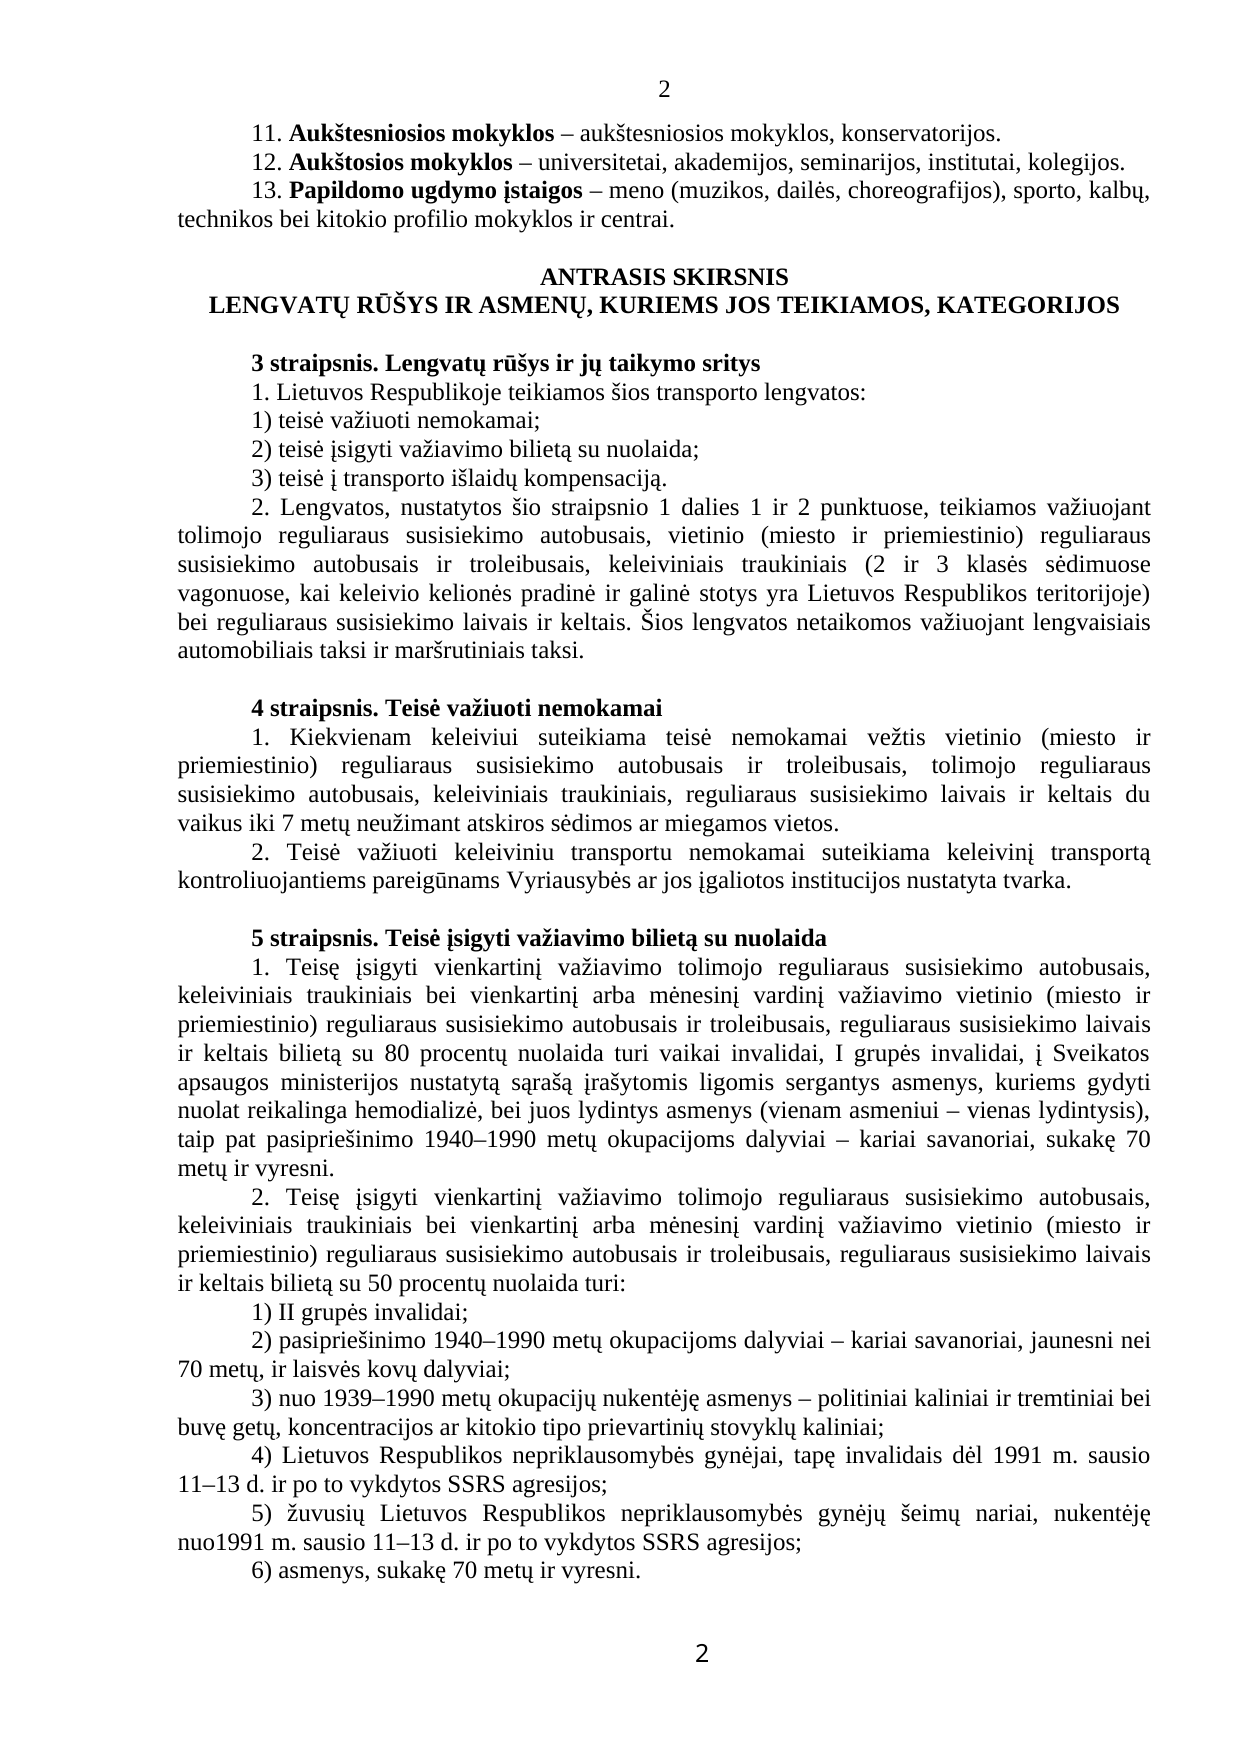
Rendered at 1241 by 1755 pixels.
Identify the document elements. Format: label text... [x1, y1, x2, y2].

text 2) pasipriešinimo 1940–1990 metų okupacijoms dalyviai – kariai savanoriai, jaunesni nei 70 metų, ir laisvės kovų dalyviai; [177, 1326, 1152, 1383]
text 1. Teisę įsigyti vienkartinį važiavimo tolimojo reguliaraus susisiekimo autobusais, keleiviniais traukiniais bei vienkartinį arba mėnesinį vardinį važiavimo vietinio (miesto ir priemiestinio) reguliaraus susisiekimo autobusais ir troleibusais, reguliaraus susisiekimo laivais ir keltais bilietą su 80 procentų nuolaida turi vaikai invalidai, I grupės invalidai, į Sveikatos apsaugos ministerijos nustatytą sąrašą įrašytomis ligomis sergantys asmenys, kuriems gydyti nuolat reikalinga hemodializė, bei juos lydintys asmenys (vienam asmeniui – vienas lydintysis), taip pat pasipriešinimo 1940–1990 metų okupacijoms dalyviai – kariai savanoriai, sukakę 70 metų ir vyresni. [177, 952, 1152, 1182]
text 1. Lietuvos Respublikoje teikiamos šios transporto lengvatos: [177, 377, 1152, 406]
text 1. Kiekvienam keleiviui suteikiama teisė nemokamai vežtis vietinio (miesto ir priemiestinio) reguliaraus susisiekimo autobusais ir troleibusais, tolimojo reguliaraus susisiekimo autobusais, keleiviniais traukiniais, reguliaraus susisiekimo laivais ir keltais du vaikus iki 7 metų neužimant atskiros sėdimos ar miegamos vietos. [177, 722, 1152, 837]
text 11. Aukštesniosios mokyklos – aukštesniosios mokyklos, konservatorijos. [177, 118, 1152, 147]
text 2. Teisė važiuoti keleiviniu transportu nemokamai suteikiama keleivinį transportą kontroliuojantiems pareigūnams Vyriausybės ar jos įgaliotos institucijos nustatyta tvarka. [177, 837, 1152, 894]
text 6) asmenys, sukakę 70 metų ir vyresni. [177, 1556, 1152, 1584]
text 1) teisė važiuoti nemokamai; [177, 406, 1152, 434]
text LENGVATŲ RŪŠYS IR ASMENŲ, KURIEMS JOS TEIKIAMOS, KATEGORIJOS [177, 291, 1152, 319]
text ANTRASIS SKIRSNIS [177, 262, 1152, 291]
text 13. Papildomo ugdymo įstaigos – meno (muzikos, dailės, choreografijos), sporto, kalbų, technikos bei kitokio profilio mokyklos ir centrai. [177, 176, 1152, 233]
text 1) II grupės invalidai; [177, 1297, 1152, 1326]
text 3) nuo 1939–1990 metų okupacijų nukentėję asmenys – politiniai kaliniai ir tremtiniai bei buvę getų, koncentracijos ar kitokio tipo prievartinių stovyklų kaliniai; [177, 1383, 1152, 1441]
text 2) teisė įsigyti važiavimo bilietą su nuolaida; [177, 434, 1152, 463]
text 12. Aukštosios mokyklos – universitetai, akademijos, seminarijos, institutai, kolegijos. [177, 147, 1152, 176]
text 3 straipsnis. Lengvatų rūšys ir jų taikymo sritys [177, 348, 1152, 377]
text 2. Lengvatos, nustatytos šio straipsnio 1 dalies 1 ir 2 punktuose, teikiamos važiuojant tolimojo reguliaraus susisiekimo autobusais, vietinio (miesto ir priemiestinio) reguliaraus susisiekimo autobusais ir troleibusais, keleiviniais traukiniais (2 ir 3 klasės sėdimuose vagonuose, kai keleivio kelionės pradinė ir galinė stotys yra Lietuvos Respublikos teritorijoje) bei reguliaraus susisiekimo laivais ir keltais. Šios lengvatos netaikomos važiuojant lengvaisiais automobiliais taksi ir maršrutiniais taksi. [177, 492, 1152, 664]
text 3) teisė į transporto išlaidų kompensaciją. [177, 463, 1152, 492]
text 5) žuvusių Lietuvos Respublikos nepriklausomybės gynėjų šeimų nariai, nukentėję nuo1991 m. sausio 11–13 d. ir po to vykdytos SSRS agresijos; [177, 1498, 1152, 1556]
text 4 straipsnis. Teisė važiuoti nemokamai [177, 693, 1152, 722]
text 5 straipsnis. Teisė įsigyti važiavimo bilietą su nuolaida [177, 923, 1152, 952]
text 4) Lietuvos Respublikos nepriklausomybės gynėjai, tapę invalidais dėl 1991 m. sausio 11–13 d. ir po to vykdytos SSRS agresijos; [177, 1441, 1152, 1498]
text 2. Teisę įsigyti vienkartinį važiavimo tolimojo reguliaraus susisiekimo autobusais, keleiviniais traukiniais bei vienkartinį arba mėnesinį vardinį važiavimo vietinio (miesto ir priemiestinio) reguliaraus susisiekimo autobusais ir troleibusais, reguliaraus susisiekimo laivais ir keltais bilietą su 50 procentų nuolaida turi: [177, 1182, 1152, 1297]
